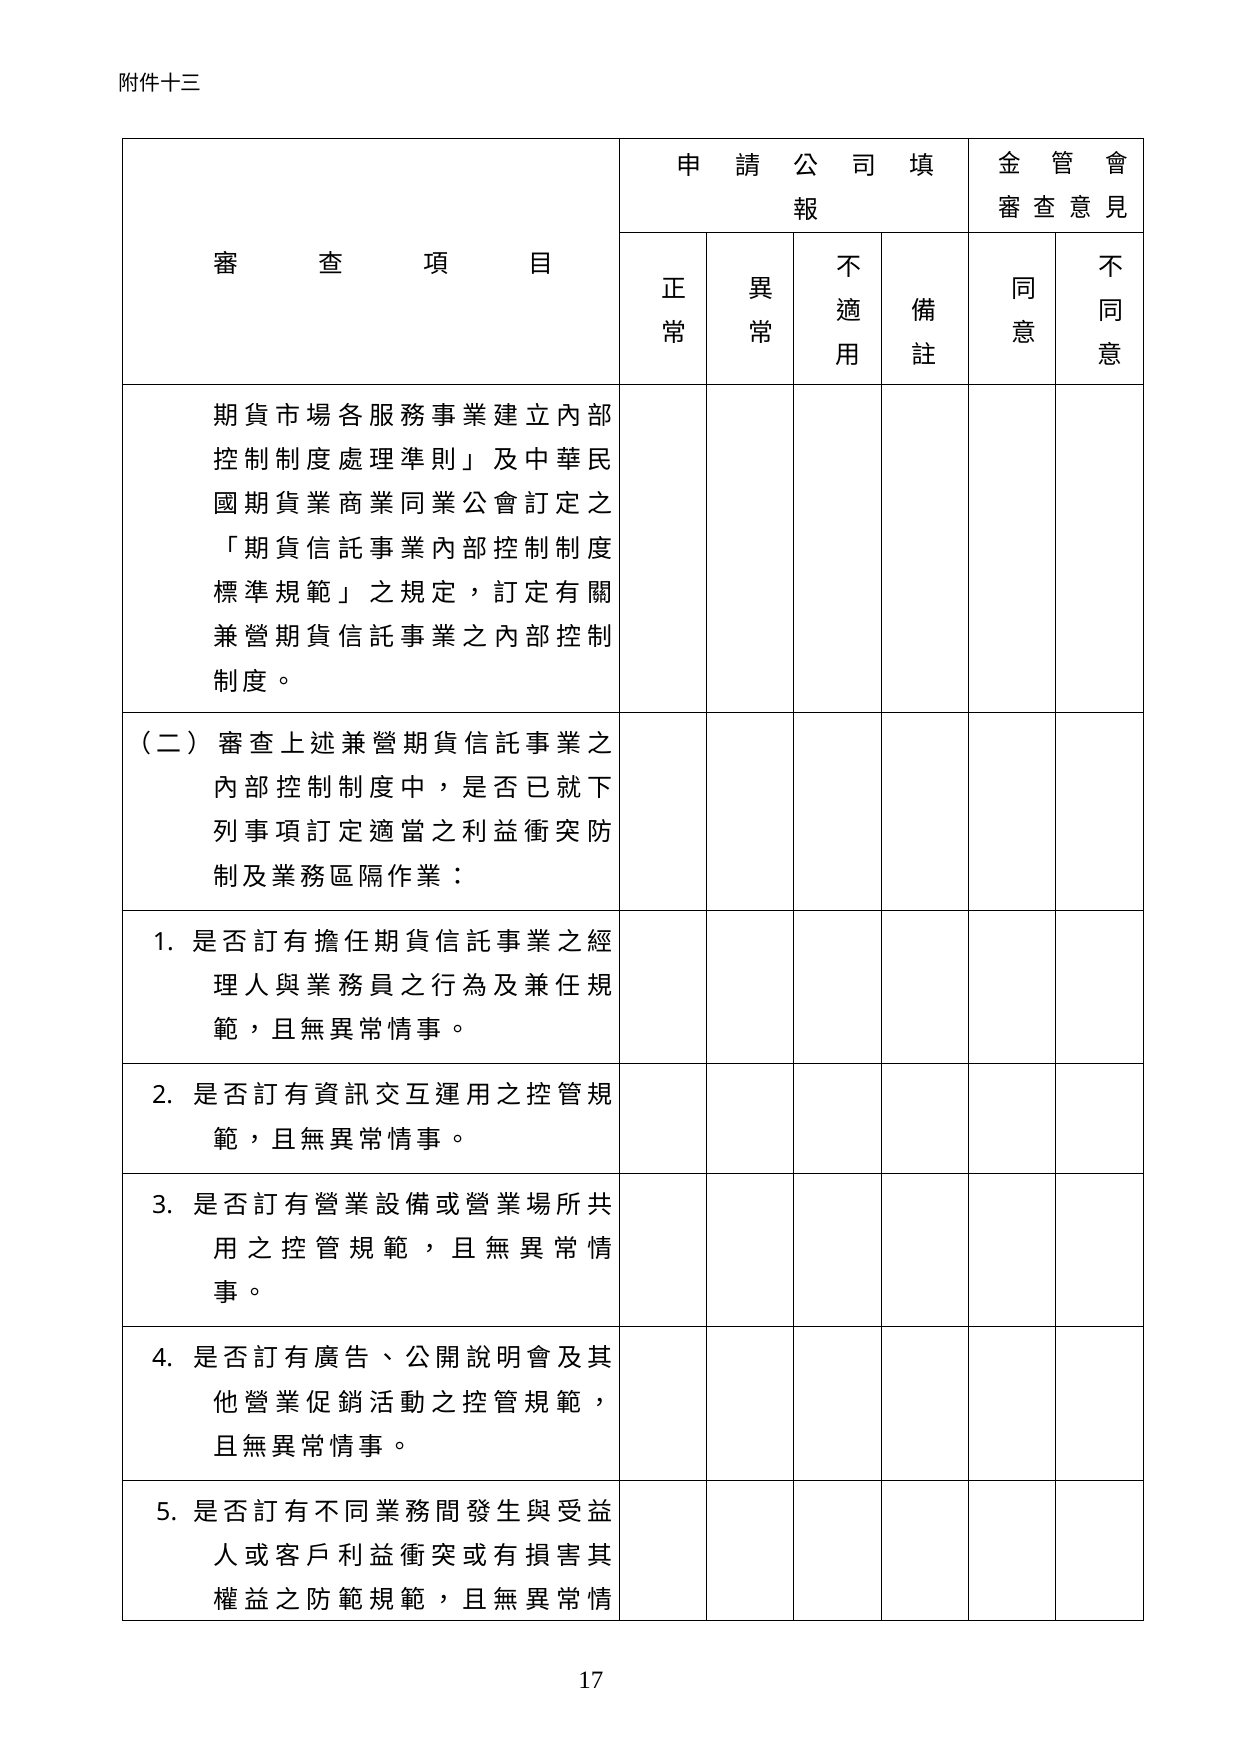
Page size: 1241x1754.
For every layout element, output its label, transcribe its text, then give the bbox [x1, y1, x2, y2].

table_cell [882, 911, 968, 1063]
table_cell 異 常 [707, 233, 793, 384]
table_cell 正 常 [620, 233, 706, 384]
table_cell [969, 1174, 1055, 1326]
table_cell [707, 1064, 793, 1173]
table_cell [882, 1174, 968, 1326]
table_cell [969, 1327, 1055, 1480]
table_cell [882, 1064, 968, 1173]
table_cell [794, 1064, 881, 1173]
table_cell 4.是否訂有廣告、公開說明會及其他營業促銷活動之控管規範，且無異常情事。 [123, 1327, 619, 1480]
table_cell [1056, 1327, 1143, 1480]
table_cell 不適用 [794, 233, 881, 384]
table_cell 同意 [969, 233, 1055, 384]
table_cell 5.是否訂有不同業務間發生與受益人或客戶利益衝突或有損害其權益之防範規範，且無異常情 [123, 1481, 619, 1620]
table_cell [1056, 1064, 1143, 1173]
table_cell [794, 1174, 881, 1326]
table_cell [707, 1174, 793, 1326]
table_header 審查項目 [123, 139, 619, 384]
table_cell [969, 1481, 1055, 1620]
table_cell [882, 713, 968, 909]
table_cell [794, 1327, 881, 1480]
table_cell [794, 1481, 881, 1620]
table_cell [707, 713, 793, 909]
table_cell [969, 385, 1055, 712]
table_cell [794, 911, 881, 1063]
table_cell [707, 1481, 793, 1620]
table_cell [882, 1481, 968, 1620]
table_cell 不同意 [1056, 233, 1143, 384]
table_cell [707, 911, 793, 1063]
table_cell [620, 1064, 706, 1173]
table_cell [620, 911, 706, 1063]
table_cell 1.是否訂有擔任期貨信託事業之經理人與業務員之行為及兼任規範，且無異常情事。 [123, 911, 619, 1063]
table_cell [969, 911, 1055, 1063]
table_cell （二）審查上述兼營期貨信託事業之內部控制制度中，是否已就下列事項訂定適當之利益衝突防制及業務區隔作業： [123, 713, 619, 909]
table_cell 期貨市場各服務事業建立內部控制制度處理準則」及中華民國期貨業商業同業公會訂定之「期貨信託事業內部控制制度標準規範」之規定，訂定有關兼營期貨信託事業之內部控制制度。 [123, 385, 619, 712]
table_cell [969, 1064, 1055, 1173]
table_cell [1056, 1174, 1143, 1326]
table_cell 備 註 [882, 233, 968, 384]
table_cell [620, 385, 706, 712]
table_cell [969, 713, 1055, 909]
table_cell [1056, 385, 1143, 712]
table_cell 3.是否訂有營業設備或營業場所共用之控管規範，且無異常情事。 [123, 1174, 619, 1326]
table_cell 2.是否訂有資訊交互運用之控管規範，且無異常情事。 [123, 1064, 619, 1173]
table_cell [620, 1481, 706, 1620]
table_cell [620, 713, 706, 909]
table_header 申 請 公 司 填 報 [620, 139, 968, 232]
table_cell [1056, 713, 1143, 909]
table_cell [620, 1327, 706, 1480]
table_cell [882, 385, 968, 712]
table_cell [794, 385, 881, 712]
table_cell [882, 1327, 968, 1480]
table_cell [1056, 1481, 1143, 1620]
table_cell [707, 385, 793, 712]
table_cell [620, 1174, 706, 1326]
table_cell [794, 713, 881, 909]
table_header 金管會 審查意見 [969, 139, 1143, 232]
table_cell [707, 1327, 793, 1480]
table_cell [1056, 911, 1143, 1063]
